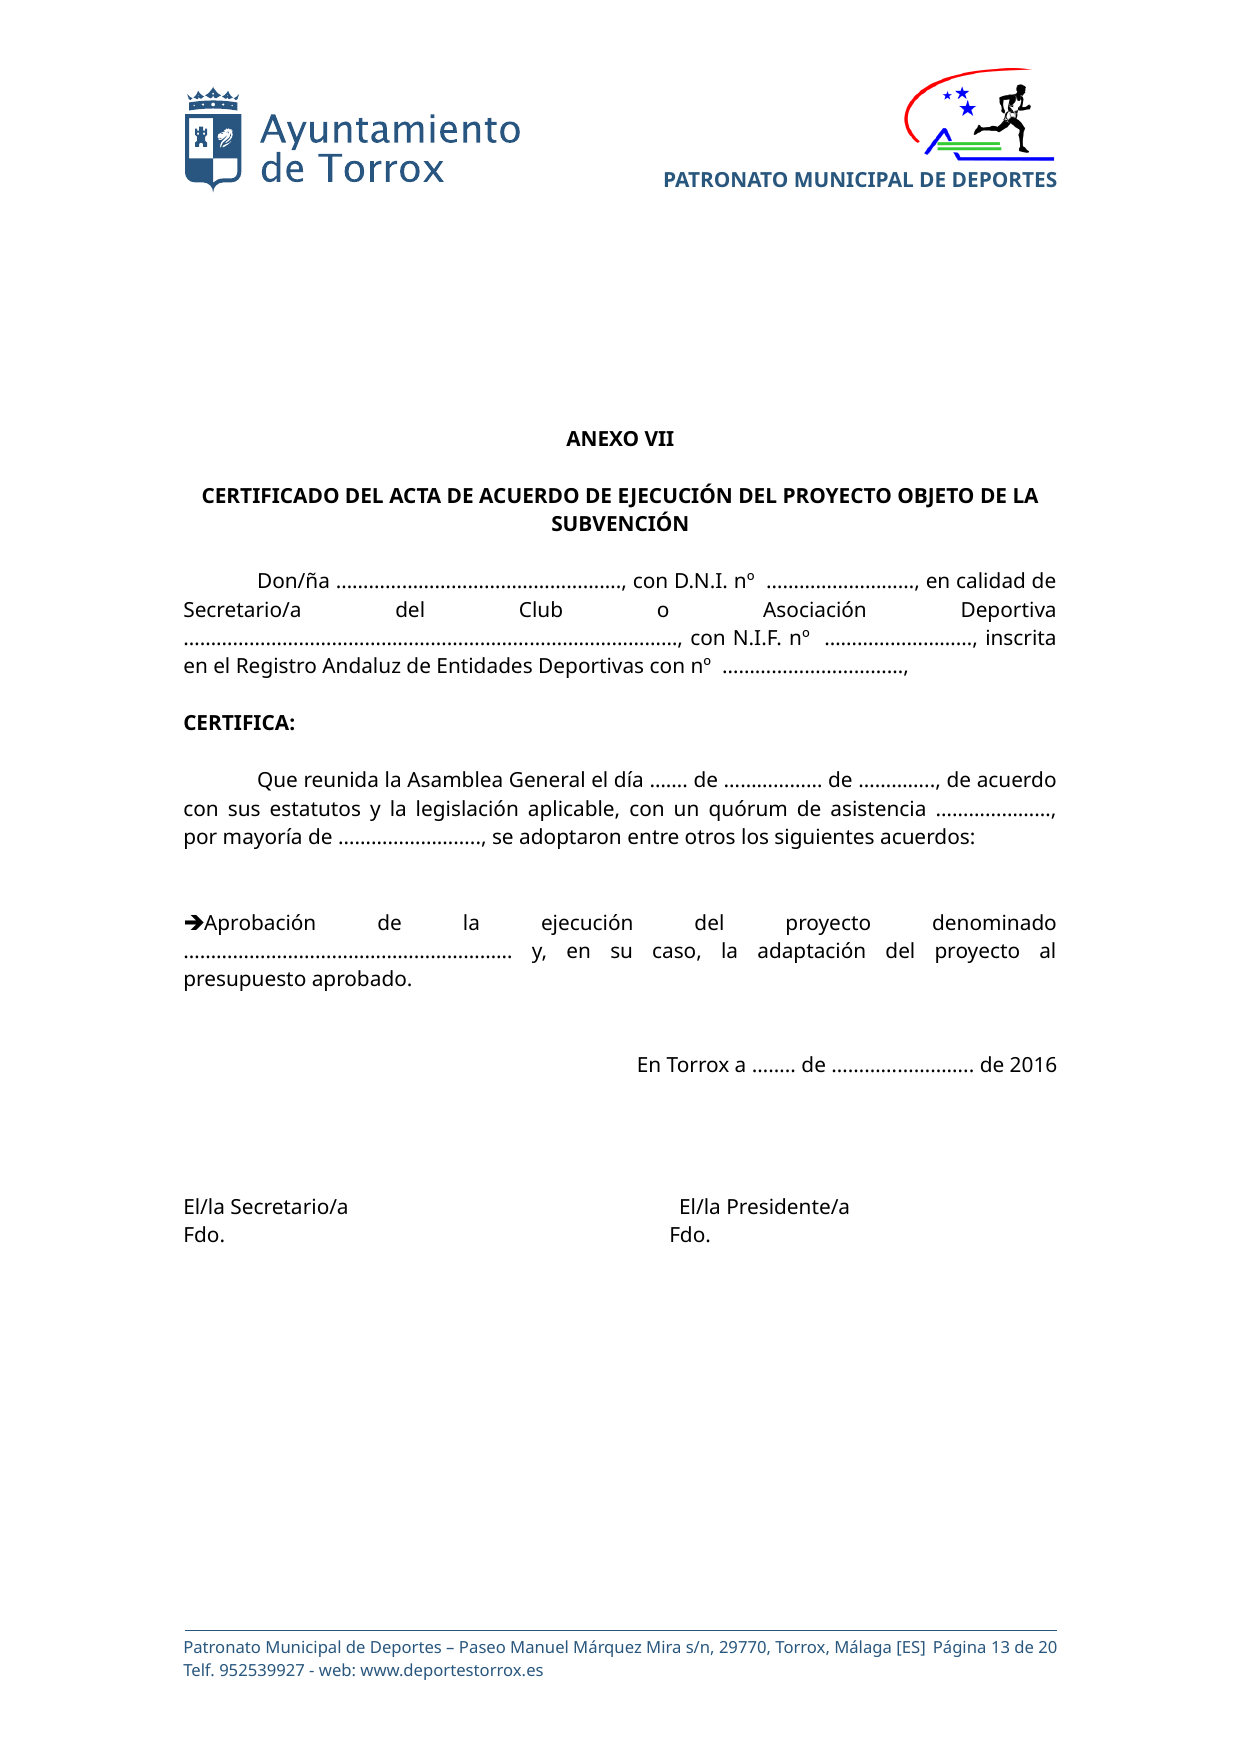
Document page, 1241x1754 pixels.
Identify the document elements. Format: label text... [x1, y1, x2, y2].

picture [904, 68, 1055, 161]
text Que reunida la Asamblea General el día ……. de ……………… de ………….., de acuerdo con sus estatutos y la legislación aplicable, con un quórum de asistencia …………………, por mayoría de …………………….., se adoptaron entre otros los siguientes acuerdos: [183, 765, 1057, 851]
text En Torrox a …….. de …………………….. de 2016 [183, 1050, 1057, 1078]
text CERTIFICADO DEL ACTA DE ACUERDO DE EJECUCIÓN DEL PROYECTO OBJETO DE LA SUBVENCIÓN [183, 481, 1057, 538]
text ANEXO VII [183, 424, 1057, 453]
text Fdo. Fdo. [183, 1220, 1057, 1249]
text CERTIFICA: [183, 708, 1057, 737]
text El/la Secretario/a El/la Presidente/a [183, 1192, 1057, 1220]
text Don/ña ……………………………………………., con D.N.I. nº ………………………, en calidad de Secretario/a del Club o Asociación Deportiva ………………………………………………………………………………, con N.I.F. nº ………………………, inscrita en el Registro Andaluz de Entidades Deportivas con nº ……………………………, [183, 566, 1057, 680]
text Aprobación de la ejecución del proyecto denominado …………………………………………………… y, en su caso, la adaptación del proyecto al presupuesto aprobado. [183, 908, 1057, 993]
